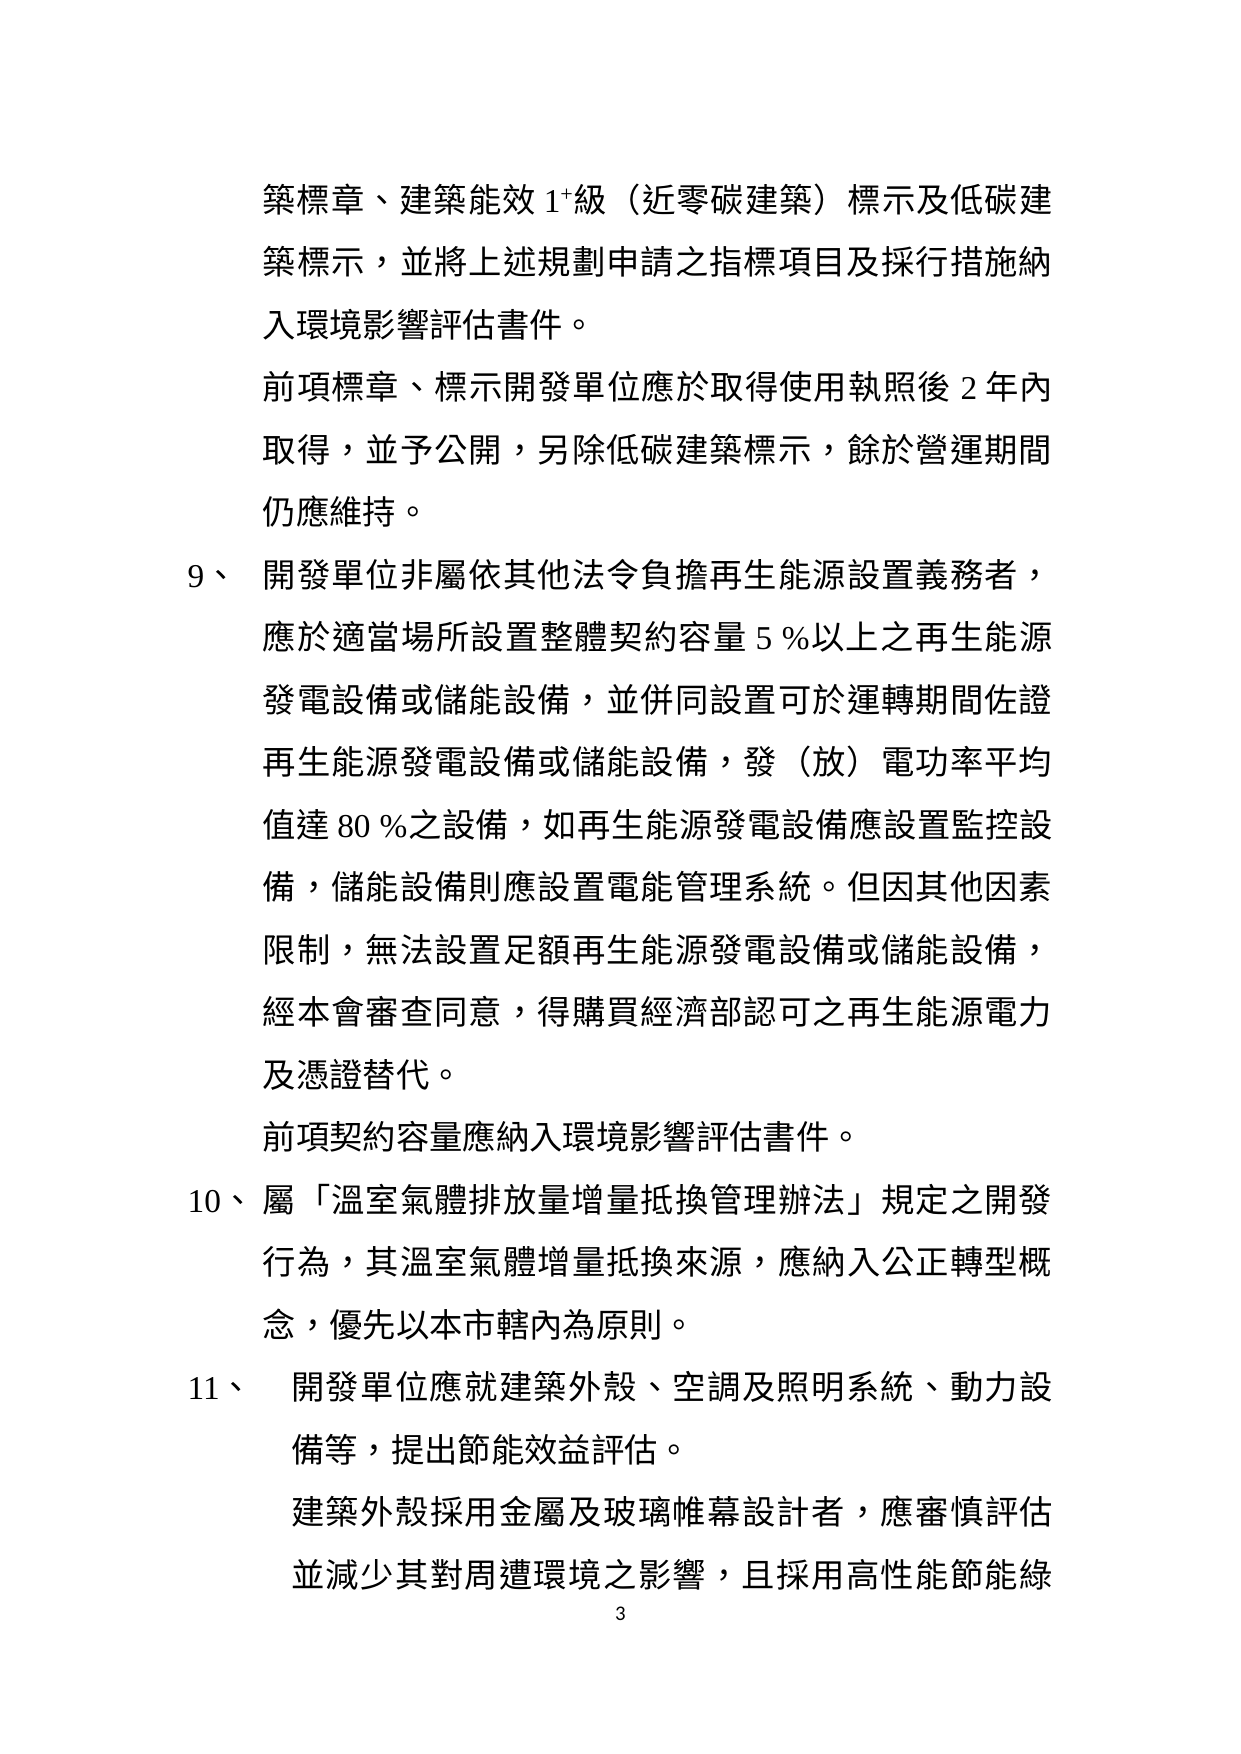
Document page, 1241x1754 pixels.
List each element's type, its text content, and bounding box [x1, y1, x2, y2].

text 建築外殼採用金屬及玻璃帷幕設計者，應審慎評估並減少其對周遭環境之影響，且採用高性能節能綠 [291, 1469, 1053, 1594]
text 前項契約容量應納入環境影響評估書件。 [262, 1094, 1053, 1156]
list 築標章、建築能效1+級（近零碳建築）標示及低碳建築標示，並將上述規劃申請之指標項目及採行措施納入環境影響評估書件。 [187, 156, 1053, 344]
list 屬「溫室氣體排放量增量抵換管理辦法」規定之開發行為，其溫室氣體增量抵換來源，應納入公正轉型概念，優先以本市轄內為原則。 [187, 1156, 1053, 1344]
text 前項標章、標示開發單位應於取得使用執照後2年內取得，並予公開，另除低碳建築標示，餘於營運期間仍應維持。 [262, 344, 1053, 531]
list 開發單位非屬依其他法令負擔再生能源設置義務者，應於適當場所設置整體契約容量5 %以上之再生能源發電設備或儲能設備，並併同設置可於運轉期間佐證再生能源發電設備或儲能設備，發（放）電功率平均值達80 %之設備，如再生能源發電設備應設置監控設備，儲能設備則應設置電能管理系統。但因其他因素限制，無法設置足額再生能源發電設備或儲能設備，經本會審查同意，得購買經濟部認可之再生能源電力及憑證替代。 [187, 531, 1053, 1094]
list 開發單位應就建築外殼、空調及照明系統、動力設備等，提出節能效益評估。 [187, 1344, 1053, 1469]
